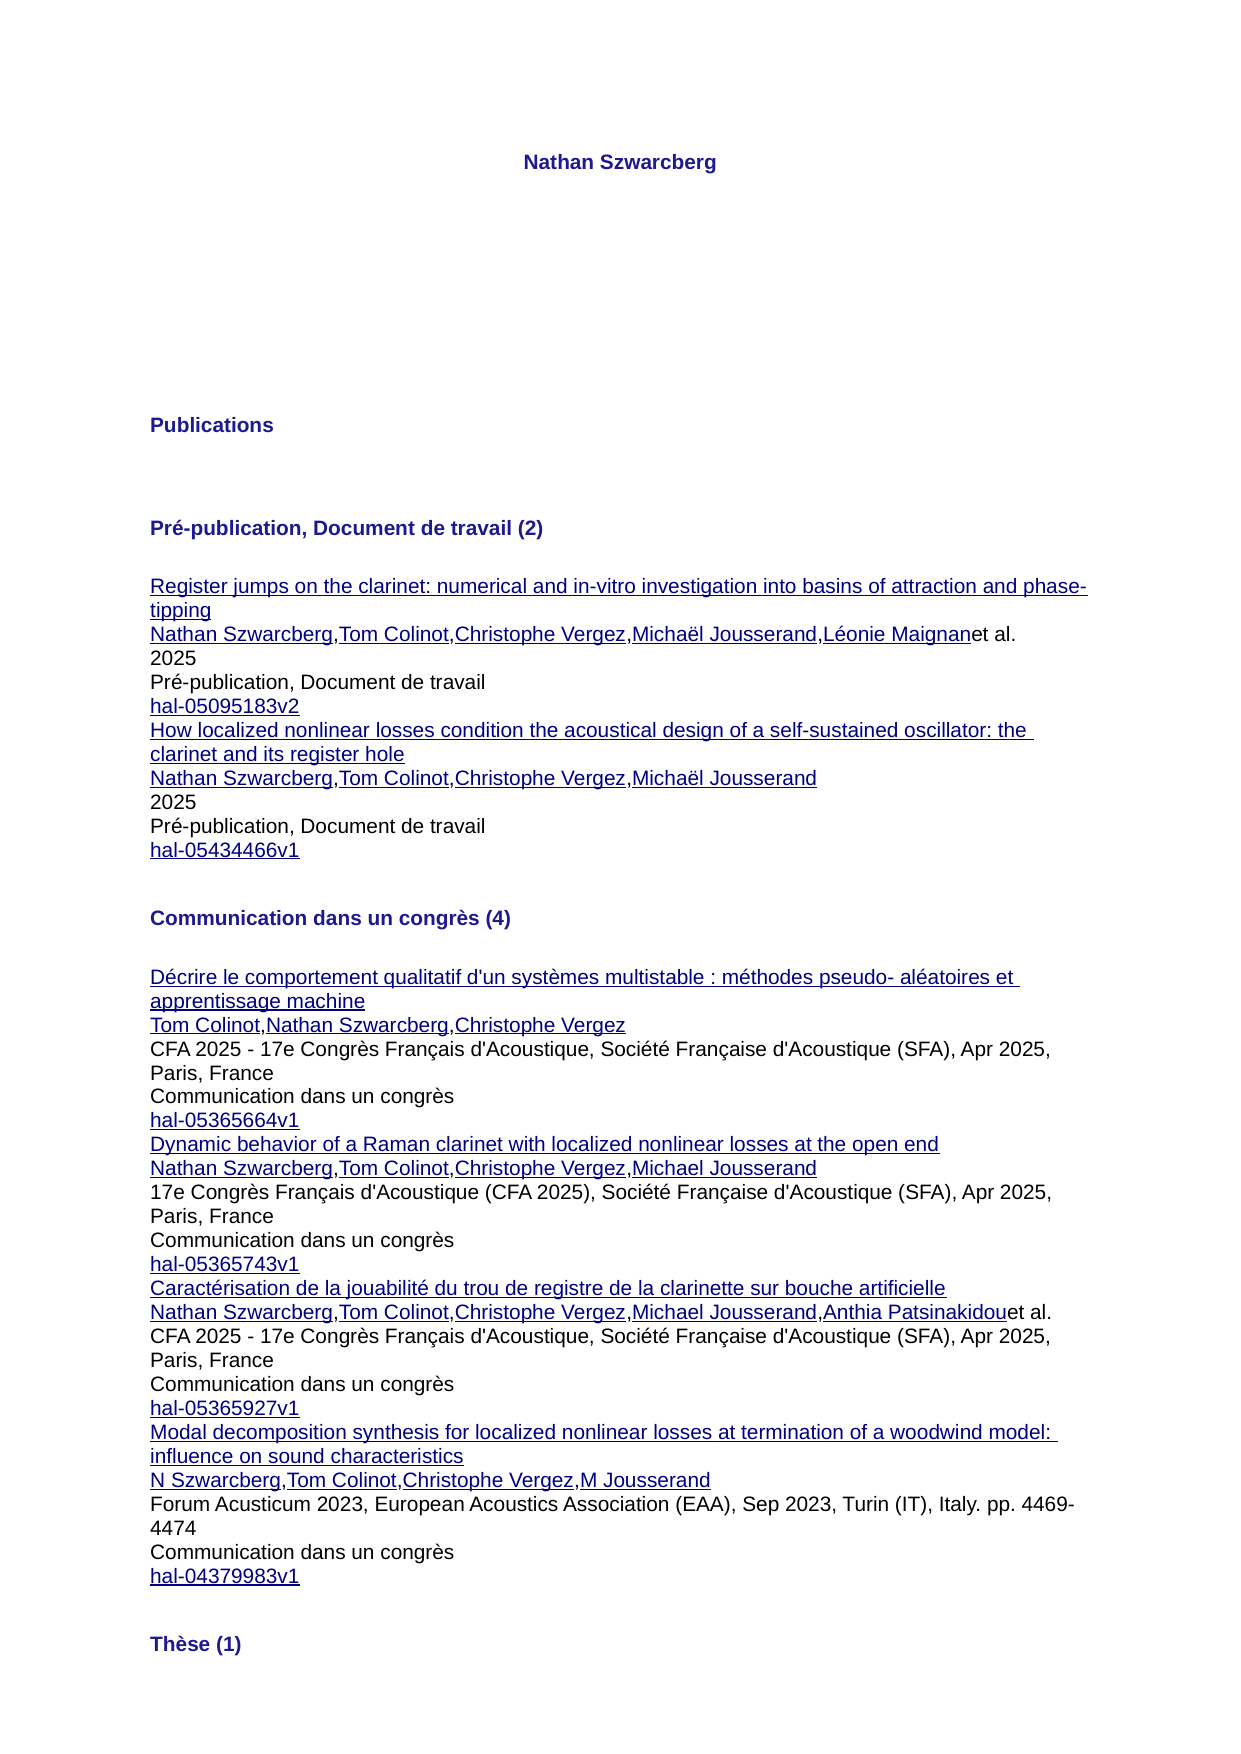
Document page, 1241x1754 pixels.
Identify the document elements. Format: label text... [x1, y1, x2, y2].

table_header Décrire le comportement qualitatif d'un systèmes multistable : méthodes pseudo- aléatoires et apprentissage machine Tom Colinot,Nathan Szwarcberg,Christophe Vergez CFA 2025 - 17e Congrès Français d'Acoustique, Société Française d'Acoustique (SFA), Apr 2025, Paris, France Communication dans un congrès hal-05365664v1 [150, 965, 1090, 1132]
table_cell How localized nonlinear losses condition the acoustical design of a self-sustained oscillator: the clarinet and its register hole Nathan Szwarcberg,Tom Colinot,Christophe Vergez,Michaël Jousserand 2025 Pré-publication, Document de travail hal-05434466v1 [150, 718, 1090, 861]
table_cell Modal decomposition synthesis for localized nonlinear losses at termination of a woodwind model: influence on sound characteristics N Szwarcberg,Tom Colinot,Christophe Vergez,M Jousserand Forum Acusticum 2023, European Acoustics Association (EAA), Sep 2023, Turin (IT), Italy. pp. 4469-4474 Communication dans un congrès hal-04379983v1 [150, 1420, 1090, 1587]
table_header Register jumps on the clarinet: numerical and in-vitro investigation into basins of attraction and phase-tipping Nathan Szwarcberg,Tom Colinot,Christophe Vergez,Michaël Jousserand,Léonie Maignanet al. 2025 Pré-publication, Document de travail hal-05095183v2 [150, 574, 1090, 718]
subtitle Thèse (1) [150, 1632, 1090, 1656]
subtitle Communication dans un congrès (4) [150, 906, 1090, 930]
subtitle Pré-publication, Document de travail (2) [150, 516, 1090, 539]
table_cell Dynamic behavior of a Raman clarinet with localized nonlinear losses at the open end Nathan Szwarcberg,Tom Colinot,Christophe Vergez,Michael Jousserand 17e Congrès Français d'Acoustique (CFA 2025), Société Française d'Acoustique (SFA), Apr 2025, Paris, France Communication dans un congrès hal-05365743v1 [150, 1132, 1090, 1276]
subtitle Nathan Szwarcberg [150, 150, 1090, 174]
table_cell Caractérisation de la jouabilité du trou de registre de la clarinette sur bouche artificielle Nathan Szwarcberg,Tom Colinot,Christophe Vergez,Michael Jousserand,Anthia Patsinakidouet al. CFA 2025 - 17e Congrès Français d'Acoustique, Société Française d'Acoustique (SFA), Apr 2025, Paris, France Communication dans un congrès hal-05365927v1 [150, 1276, 1090, 1420]
subtitle Publications [150, 412, 1090, 436]
